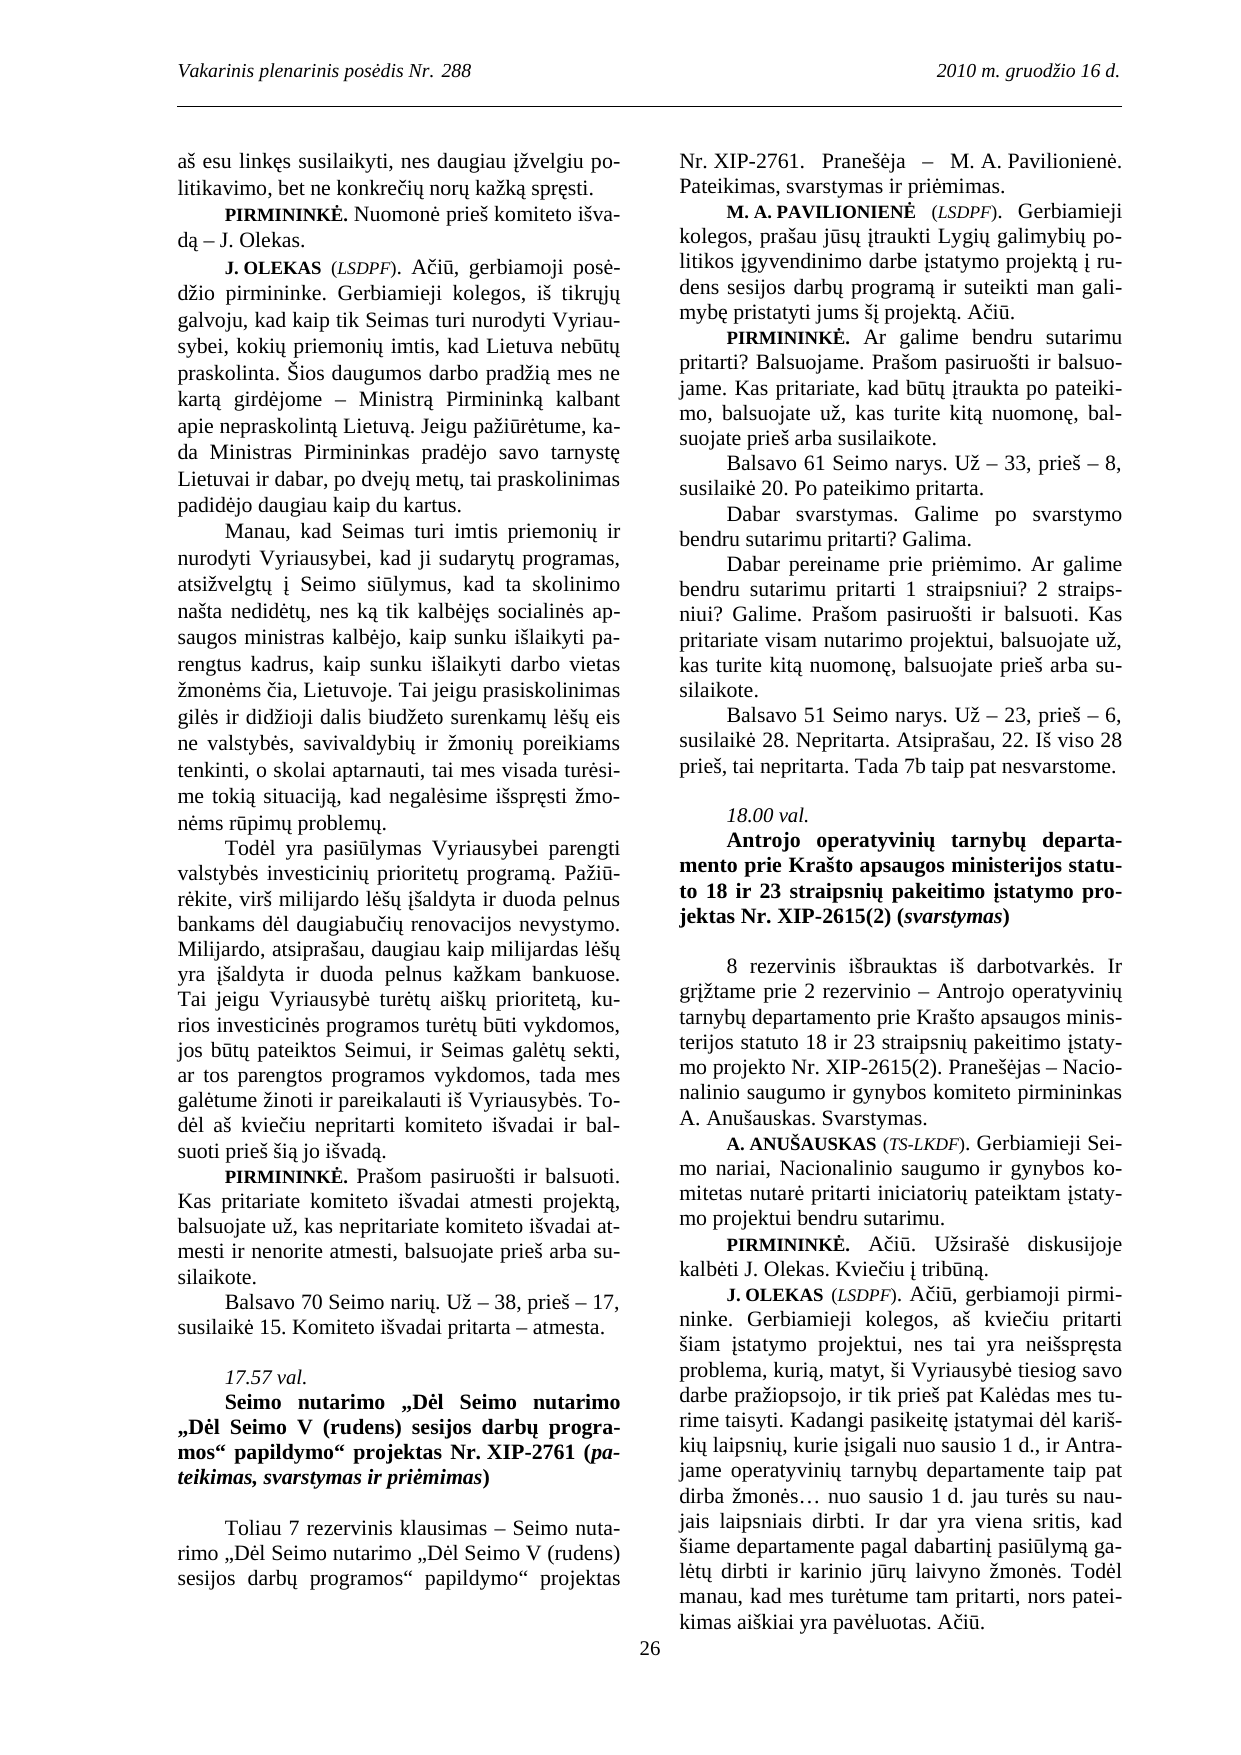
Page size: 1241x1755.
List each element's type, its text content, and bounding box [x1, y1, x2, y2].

text PIRMININKĖ. Nuo­mo­nė prieš ko­mi­te­to iš­va­dą – J. Ole­kas. [177, 201, 620, 253]
text To­dėl yra pa­siū­ly­mas Vy­riau­sy­bei pa­reng­ti vals­ty­bės in­ves­ti­ci­nių pri­ori­te­tų pro­gra­mą. Pa­žiū­rė­ki­te, virš mi­li­jar­do lė­šų įšal­dy­ta ir duo­da pel­nus ban­kams dėl dau­gia­bu­čių re­no­va­ci­jos ne­vys­ty­mo. Mi­li­jar­do, at­si­pra­šau, dau­giau kaip mi­li­jar­das lė­šų yra įšal­dy­ta ir duo­da pel­nus kaž­kam ban­kuo­se. Tai jei­gu Vy­riau­sy­bė tu­rė­tų aiš­kų pri­ori­te­tą, ku­rios in­ves­ti­ci­nės pro­gra­mos tu­rė­tų bū­ti vyk­do­mos, jos bū­tų pa­teik­tos Sei­mui, ir Sei­mas ga­lė­tų sek­ti, ar tos pa­reng­tos pro­gra­mos vyk­do­mos, ta­da mes ga­lė­tu­me ži­no­ti ir pa­rei­ka­lau­ti iš Vy­riau­sy­bės. To­dėl aš kvie­čiu ne­pri­tar­ti ko­mi­te­to iš­va­dai ir bal­suo­ti prieš šią jo iš­va­dą. [177, 835, 620, 1163]
text Nr. XIP-2761. Pra­ne­šė­ja – M. A. Pa­vi­lio­nie­nė. Pa­tei­ki­mas, svars­ty­mas ir pri­ėmi­mas. [679, 148, 1122, 198]
text Bal­sa­vo 51 Sei­mo na­rys. Už – 23, prieš – 6, su­si­lai­kė 28. Ne­pri­tar­ta. At­si­pra­šau, 22. Iš vi­so 28 prieš, tai ne­pri­tar­ta. Ta­da 7b taip pat ne­svars­to­me. [679, 702, 1122, 778]
text Bal­sa­vo 70 Sei­mo na­rių. Už – 38, prieš – 17, su­si­lai­kė 15. Ko­mi­te­to iš­va­dai pri­tar­ta – at­mes­ta. [177, 1289, 620, 1339]
text To­liau 7 re­zer­vi­nis klau­si­mas – Sei­mo nu­ta­ri­mo „Dėl Sei­mo nu­ta­ri­mo „Dėl Sei­mo V (ru­dens) se­si­jos dar­bų pro­gra­mos“ pa­pil­dy­mo“ pro­jek­tas [177, 1515, 620, 1590]
text M. A. PAVILIONIENĖ (LSDPF). Ger­bia­mie­ji ko­le­gos, pra­šau jū­sų įtrauk­ti Ly­gių ga­li­my­bių po­li­ti­kos įgy­ven­di­ni­mo dar­be įsta­ty­mo pro­jek­tą į ru­dens se­si­jos dar­bų pro­gra­mą ir su­teik­ti man ga­li­my­bę pri­sta­ty­ti jums šį pro­jek­tą. Ačiū. [679, 198, 1122, 324]
text aš esu lin­kęs su­si­lai­ky­ti, nes dau­giau įžvel­giu po­li­ti­ka­vi­mo, bet ne kon­kre­čių no­rų kaž­ką spręs­ti. [177, 148, 620, 201]
text J. OLEKAS (LSDPF). Ačiū, ger­bia­mo­ji pir­mi­nin­ke. Ger­bia­mie­ji ko­le­gos, aš kvie­čiu pri­tar­ti šiam įsta­ty­mo pro­jek­tui, nes tai yra ne­iš­spręs­ta pro­ble­ma, ku­rią, ma­tyt, ši Vy­riau­sy­bė tie­siog sa­vo dar­be pra­žiop­so­jo, ir tik prieš pat Ka­lė­das mes tu­ri­me tai­sy­ti. Ka­dan­gi pa­si­kei­tę įsta­ty­mai dėl ka­riš­kių laips­nių, ku­rie įsi­ga­li nuo sau­sio 1 d., ir Ant­ra­ja­me ope­ra­ty­vi­nių tar­ny­bų de­par­ta­men­te taip pat dir­ba žmo­nės… nuo sau­sio 1 d. jau tu­rės su nau­jais laips­niais dirb­ti. Ir dar yra vie­na sri­tis, kad šia­me de­par­ta­men­te pa­gal da­bar­ti­nį pa­siū­ly­mą ga­lė­tų dirb­ti ir ka­ri­nio jū­rų lai­vy­no žmo­nės. To­dėl ma­nau, kad mes tu­rė­tu­me tam pri­tar­ti, nors pa­tei­ki­mas aiš­kiai yra pa­vė­luo­tas. Ačiū. [679, 1281, 1122, 1634]
text 17.57 val. [224, 1364, 620, 1389]
text PIRMININKĖ. Ačiū. Už­si­ra­šė dis­ku­si­jo­je kal­bė­ti J. Ole­kas. Kvie­čiu į tri­bū­ną. [679, 1231, 1122, 1281]
text 8 re­zer­vi­nis iš­brauk­tas iš dar­bo­tvarkės. Ir grįž­ta­me prie 2 re­zer­vi­nio – Ant­ro­jo ope­ra­ty­vi­nių tar­ny­bų de­par­ta­men­to prie Kraš­to ap­sau­gos mi­nis­te­ri­jos sta­tu­to 18 ir 23 straips­nių pa­kei­ti­mo įsta­ty­mo pro­jek­to Nr. XIP-2615(2). Pra­ne­šė­jas – Na­cio­na­li­nio sau­gu­mo ir gy­ny­bos ko­mi­te­to pir­mi­nin­kas A. Anu­šaus­kas. Svars­ty­mas. [679, 953, 1122, 1130]
text Da­bar svars­ty­mas. Ga­li­me po svars­ty­mo ben­dru su­ta­ri­mu pri­tar­ti? Ga­li­ma. [679, 501, 1122, 551]
text Ant­ro­jo ope­ra­ty­vi­nių tar­ny­bų de­par­ta­men­to prie Kraš­to ap­sau­gos mi­nis­te­ri­jos sta­tu­to 18 ir 23 straips­nių pa­kei­ti­mo įsta­ty­mo pro­jek­tas Nr. XIP-2615(2) (svars­ty­mas) [679, 827, 1122, 928]
text J. OLEKAS (LSDPF). Ačiū, ger­bia­mo­ji po­sė­džio pir­mi­nin­ke. Ger­bia­mie­ji ko­le­gos, iš tik­rų­jų gal­vo­ju, kad kaip tik Sei­mas tu­ri nu­ro­dy­ti Vy­riau­sy­bei, ko­kių prie­mo­nių im­tis, kad Lie­tu­va ne­bū­tų pra­sko­lin­ta. Šios dau­gu­mos dar­bo pra­džią mes ne kar­tą gir­dė­jo­me – Mi­nist­rą Pir­mi­nin­ką kal­bant apie ne­pra­sko­lin­tą Lie­tu­vą. Jei­gu pa­žiū­rė­tu­me, ka­da Mi­nist­ras Pir­mi­nin­kas pra­dė­jo sa­vo tar­nys­tę Lie­tu­vai ir da­bar, po dve­jų me­tų, tai pra­sko­li­ni­mas pa­di­dė­jo dau­giau kaip du kar­tus. [177, 253, 620, 518]
text 18.00 val. [726, 803, 1122, 827]
text PIRMININKĖ. Pra­šom pa­si­ruoš­ti ir bal­suo­ti. Kas pri­ta­ria­te ko­mi­te­to iš­va­dai at­mes­ti pro­jek­tą, bal­suo­ja­te už, kas ne­pri­ta­ria­te ko­mi­te­to iš­va­dai at­mes­ti ir ne­no­ri­te at­mes­ti, bal­suo­ja­te prieš ar­ba su­si­lai­ko­te. [177, 1163, 620, 1289]
text Da­bar per­ei­na­me prie pri­ėmi­mo. Ar ga­li­me ben­dru su­ta­ri­mu pri­tar­ti 1 straips­niui? 2 straips­niui? Ga­li­me. Pra­šom pa­si­ruoš­ti ir bal­suo­ti. Kas pri­ta­ria­te vi­sam nu­ta­ri­mo pro­jek­tui, bal­suo­ja­te už, kas tu­ri­te ki­tą nuo­mo­nę, bal­suo­ja­te prieš ar­ba su­si­lai­ko­te. [679, 551, 1122, 702]
text A. ANUŠAUSKAS (TS-LKDF). Ger­bia­mie­ji Sei­mo na­riai, Na­cio­na­li­nio sau­gu­mo ir gy­ny­bos ko­mi­te­tas nu­ta­rė pri­tar­ti ini­cia­to­rių pa­teik­tam įsta­ty­mo pro­jek­tui ben­dru su­ta­ri­mu. [679, 1130, 1122, 1231]
text PIRMININKĖ. Ar ga­li­me ben­dru su­ta­ri­mu pri­tar­ti? Bal­suo­ja­me. Pra­šom pa­si­ruoš­ti ir bal­suo­ja­me. Kas pri­ta­ria­te, kad bū­tų įtrauk­ta po pa­tei­ki­mo, bal­suo­ja­te už, kas tu­ri­te ki­tą nuo­mo­nę, bal­suo­ja­te prieš ar­ba su­si­lai­ko­te. [679, 324, 1122, 450]
text Ma­nau, kad Sei­mas tu­ri im­tis prie­mo­nių ir nu­ro­dy­ti Vy­riau­sy­bei, kad ji su­da­ry­tų pro­gra­mas, at­si­žvelg­tų į Sei­mo siū­ly­mus, kad ta sko­li­ni­mo naš­ta ne­di­dė­tų, nes ką tik kal­bė­jęs so­cia­li­nės ap­sau­gos mi­nist­ras kal­bė­jo, kaip sun­ku iš­lai­ky­ti pa­reng­tus kad­rus, kaip sun­ku iš­lai­ky­ti dar­bo vie­tas žmo­nėms čia, Lie­tu­vo­je. Tai jei­gu pra­si­sko­li­ni­mas gi­lės ir di­džio­ji da­lis biu­dže­to su­ren­ka­mų lė­šų eis ne vals­ty­bės, sa­vi­val­dy­bių ir žmo­nių po­rei­kiams ten­kin­ti, o sko­lai ap­tar­nau­ti, tai mes vi­sa­da tu­rė­si­me to­kią si­tu­a­ci­ją, kad ne­ga­lė­si­me iš­spręs­ti žmo­nėms rū­pi­mų pro­ble­mų. [177, 518, 620, 835]
text Bal­sa­vo 61 Sei­mo na­rys. Už – 33, prieš – 8, su­si­lai­kė 20. Po pa­tei­ki­mo pri­tar­ta. [679, 450, 1122, 501]
text Sei­mo nu­ta­ri­mo „Dėl Sei­mo nu­ta­ri­mo „Dėl Sei­mo V (ru­dens) se­si­jos dar­bų pro­gra­mos“ pa­pil­dy­mo“ pro­jek­tas Nr. XIP-2761 (pa­tei­ki­mas, svars­ty­mas ir pri­ėmi­mas) [177, 1389, 620, 1489]
